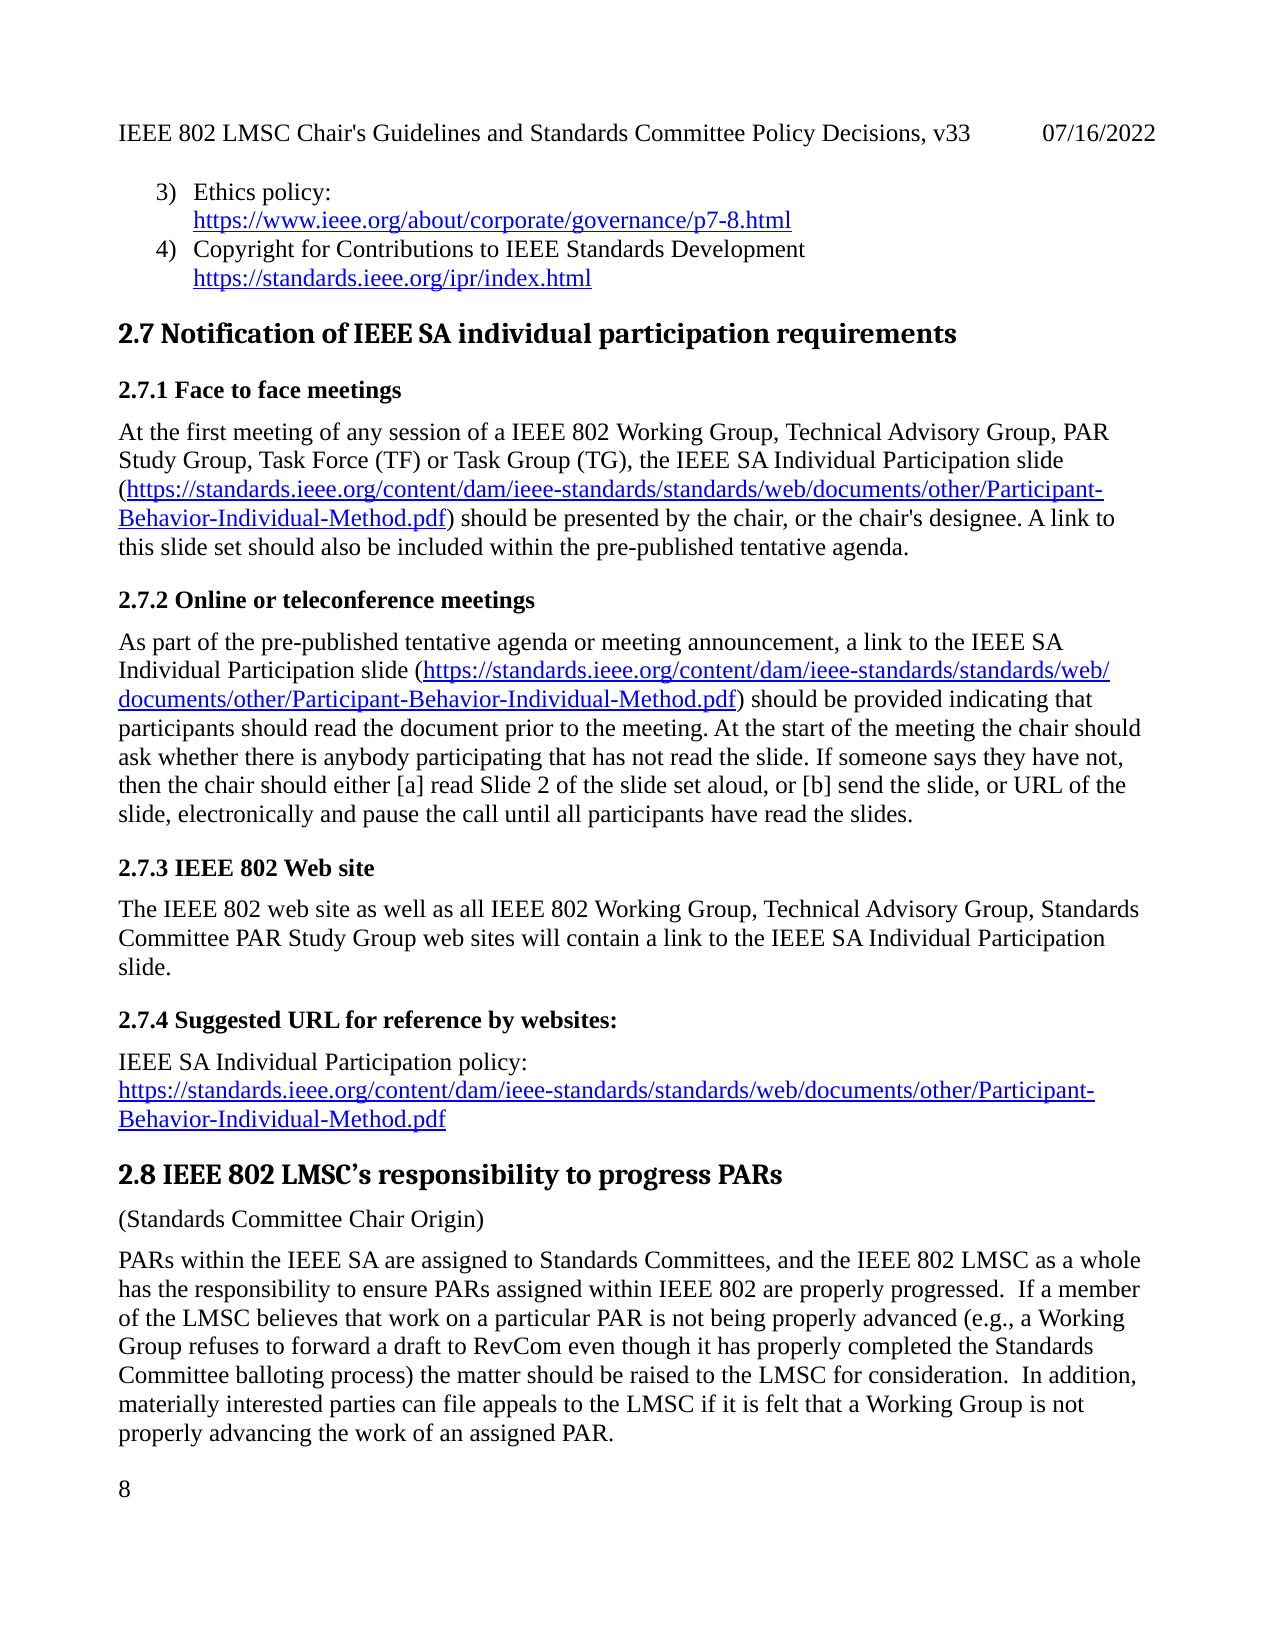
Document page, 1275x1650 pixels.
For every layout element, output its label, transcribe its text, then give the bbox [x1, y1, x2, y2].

list Copyright for Contributions to IEEE Standards Development https://standards.ieee.org/ipr/index.html [156, 234, 1157, 292]
subtitle Face to face meetings [118, 375, 1157, 404]
subtitle Suggested URL for reference by websites: [118, 1005, 1157, 1034]
text As part of the pre-published tentative agenda or meeting announcement, a link to the IEEE SA Individual Participation slide (https://standards.ieee.org/content/dam/ieee-standards/standards/web/documents/other/Participant-Behavior-Individual-Method.pdf) should be provided indicating that participants should read the document prior to the meeting. At the start of the meeting the chair should ask whether there is anybody participating that has not read the slide. If someone says they have not, then the chair should either [a] read Slide 2 of the slide set aloud, or [b] send the slide, or URL of the slide, electronically and pause the call until all participants have read the slides. [118, 627, 1157, 828]
text (Standards Committee Chair Origin) [118, 1204, 1157, 1233]
subtitle Notification of IEEE SA individual participation requirements [118, 317, 1157, 350]
text The IEEE 802 web site as well as all IEEE 802 Working Group, Technical Advisory Group, Standards Committee PAR Study Group web sites will contain a link to the IEEE SA Individual Participation slide. [118, 894, 1157, 980]
subtitle IEEE 802 Web site [118, 853, 1157, 882]
text IEEE SA Individual Participation policy: https://standards.ieee.org/content/dam/ieee-standards/standards/web/documents/other/Participant-Behavior-Individual-Method.pdf [118, 1047, 1157, 1133]
text At the first meeting of any session of a IEEE 802 Working Group, Technical Advisory Group, PAR Study Group, Task Force (TF) or Task Group (TG), the IEEE SA Individual Participation slide (https://standards.ieee.org/content/dam/ieee-standards/standards/web/documents/other/Participant-Behavior-Individual-Method.pdf) should be presented by the chair, or the chair's designee. A link to this slide set should also be included within the pre-published tentative agenda. [118, 417, 1157, 560]
list Ethics policy: https://www.ieee.org/about/corporate/governance/p7-8.html [156, 177, 1157, 234]
subtitle IEEE 802 LMSC’s responsibility to progress PARs [118, 1158, 1157, 1191]
subtitle Online or teleconference meetings [118, 585, 1157, 614]
text PARs within the IEEE SA are assigned to Standards Committees, and the IEEE 802 LMSC as a whole has the responsibility to ensure PARs assigned within IEEE 802 are properly progressed. If a member of the LMSC believes that work on a particular PAR is not being properly advanced (e.g., a Working Group refuses to forward a draft to RevCom even though it has properly completed the Standards Committee balloting process) the matter should be raised to the LMSC for consideration. In addition, materially interested parties can file appeals to the LMSC if it is felt that a Working Group is not properly advancing the work of an assigned PAR. [118, 1245, 1157, 1446]
